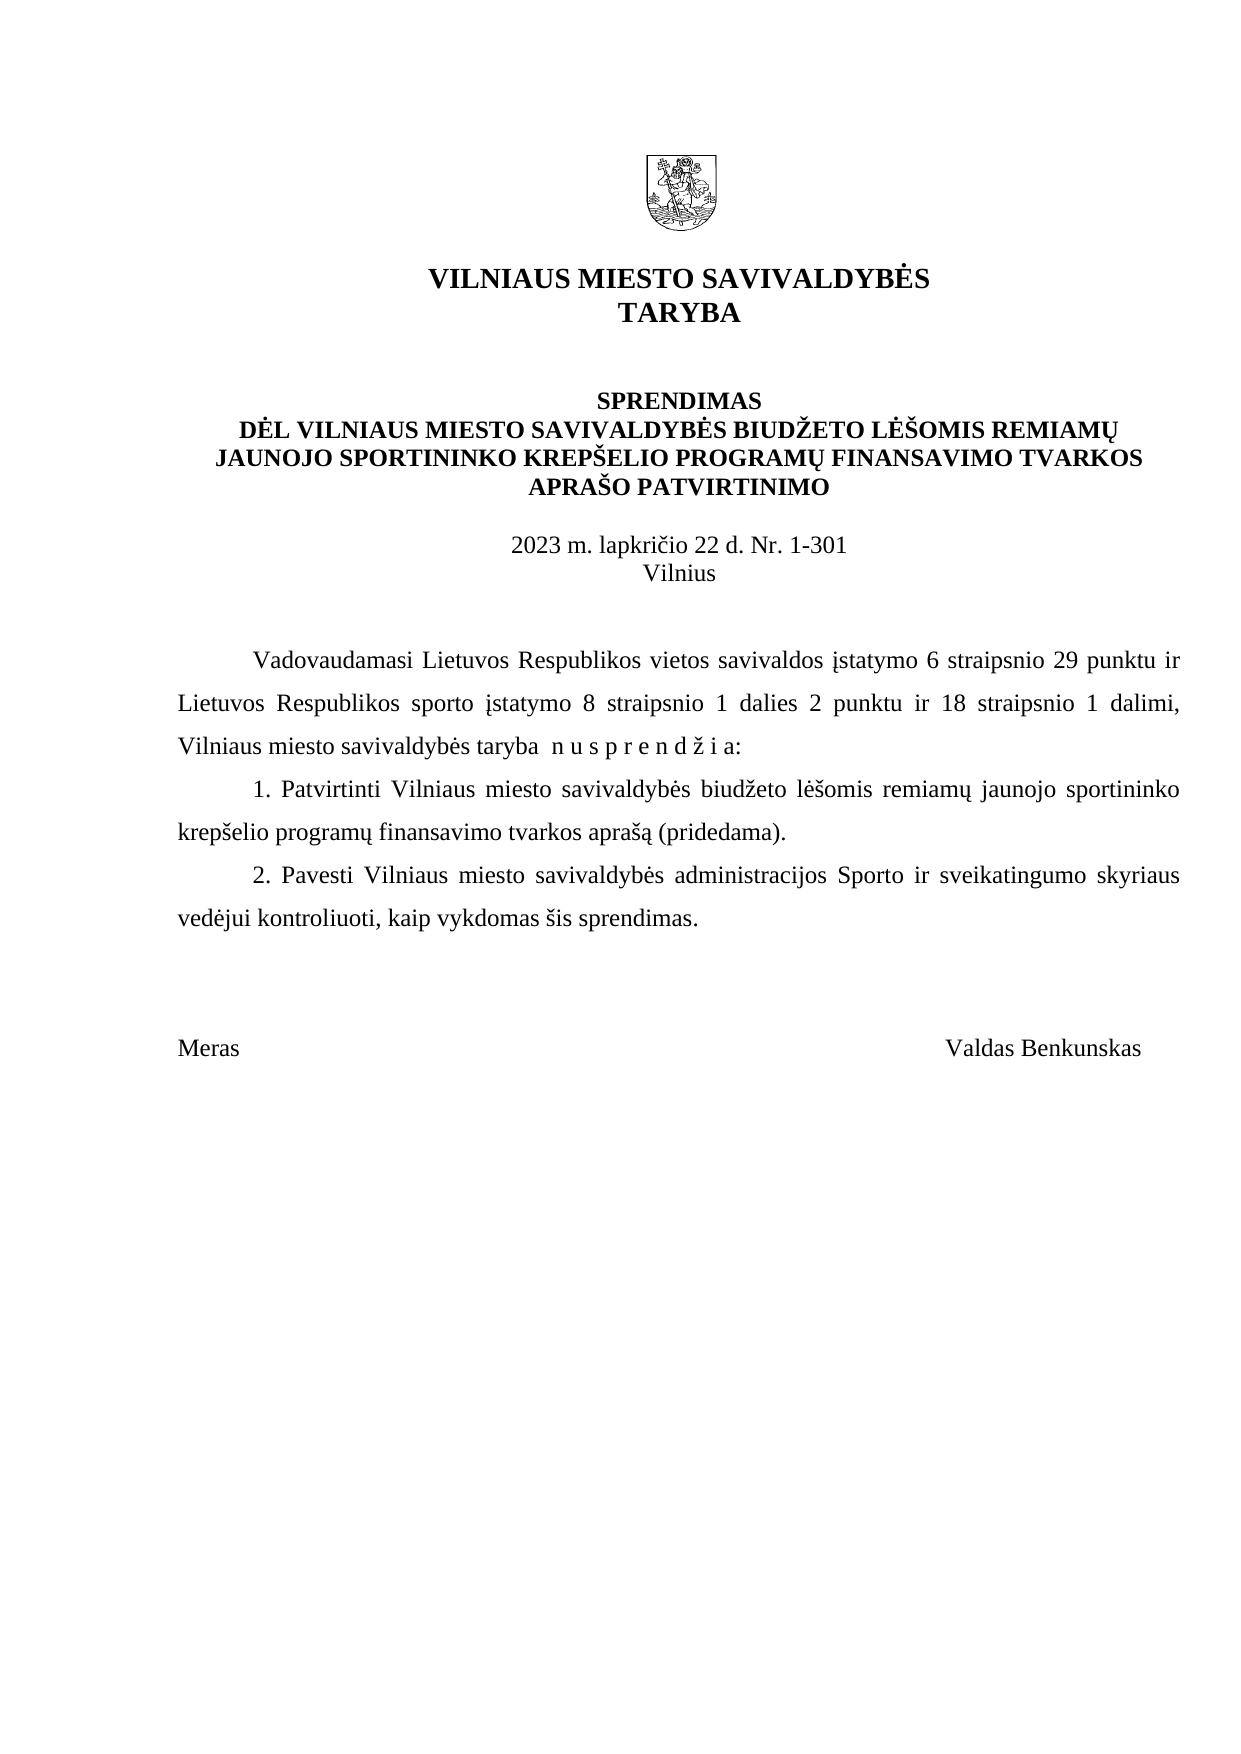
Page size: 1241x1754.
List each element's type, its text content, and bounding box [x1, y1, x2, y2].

text TARYBA [177, 295, 1181, 328]
text 1. Patvirtinti Vilniaus miesto savivaldybės biudžeto lėšomis remiamų jaunojo sportininko krepšelio programų finansavimo tvarkos aprašą (pridedama). [177, 774, 1181, 846]
text SPRENDIMAS [177, 386, 1181, 415]
text 2. Pavesti Vilniaus miesto savivaldybės administracijos Sporto ir sveikatingumo skyriaus vedėjui kontroliuoti, kaip vykdomas šis sprendimas. [177, 860, 1181, 932]
text VILNIAUS MIESTO SAVIVALDYBĖS [177, 261, 1181, 295]
text Vilnius [177, 558, 1181, 587]
text Meras Valdas Benkunskas [177, 1033, 1181, 1062]
text Vadovaudamasi Lietuvos Respublikos vietos savivaldos įstatymo 6 straipsnio 29 punktu ir Lietuvos Respublikos sporto įstatymo 8 straipsnio 1 dalies 2 punktu ir 18 straipsnio 1 dalimi, Vilniaus miesto savivaldybės taryba n u s p r e n d ž i a: [177, 645, 1181, 760]
text DĖL VILNIAUS MIESTO SAVIVALDYBĖS BIUDŽETO LĖŠOMIS REMIAMŲ JAUNOJO SPORTININKO KREPŠELIO PROGRAMŲ FINANSAVIMO TVARKOS APRAŠO PATVIRTINIMO [177, 415, 1181, 501]
text 2023 m. lapkričio 22 d. Nr. 1-301 [177, 530, 1181, 558]
